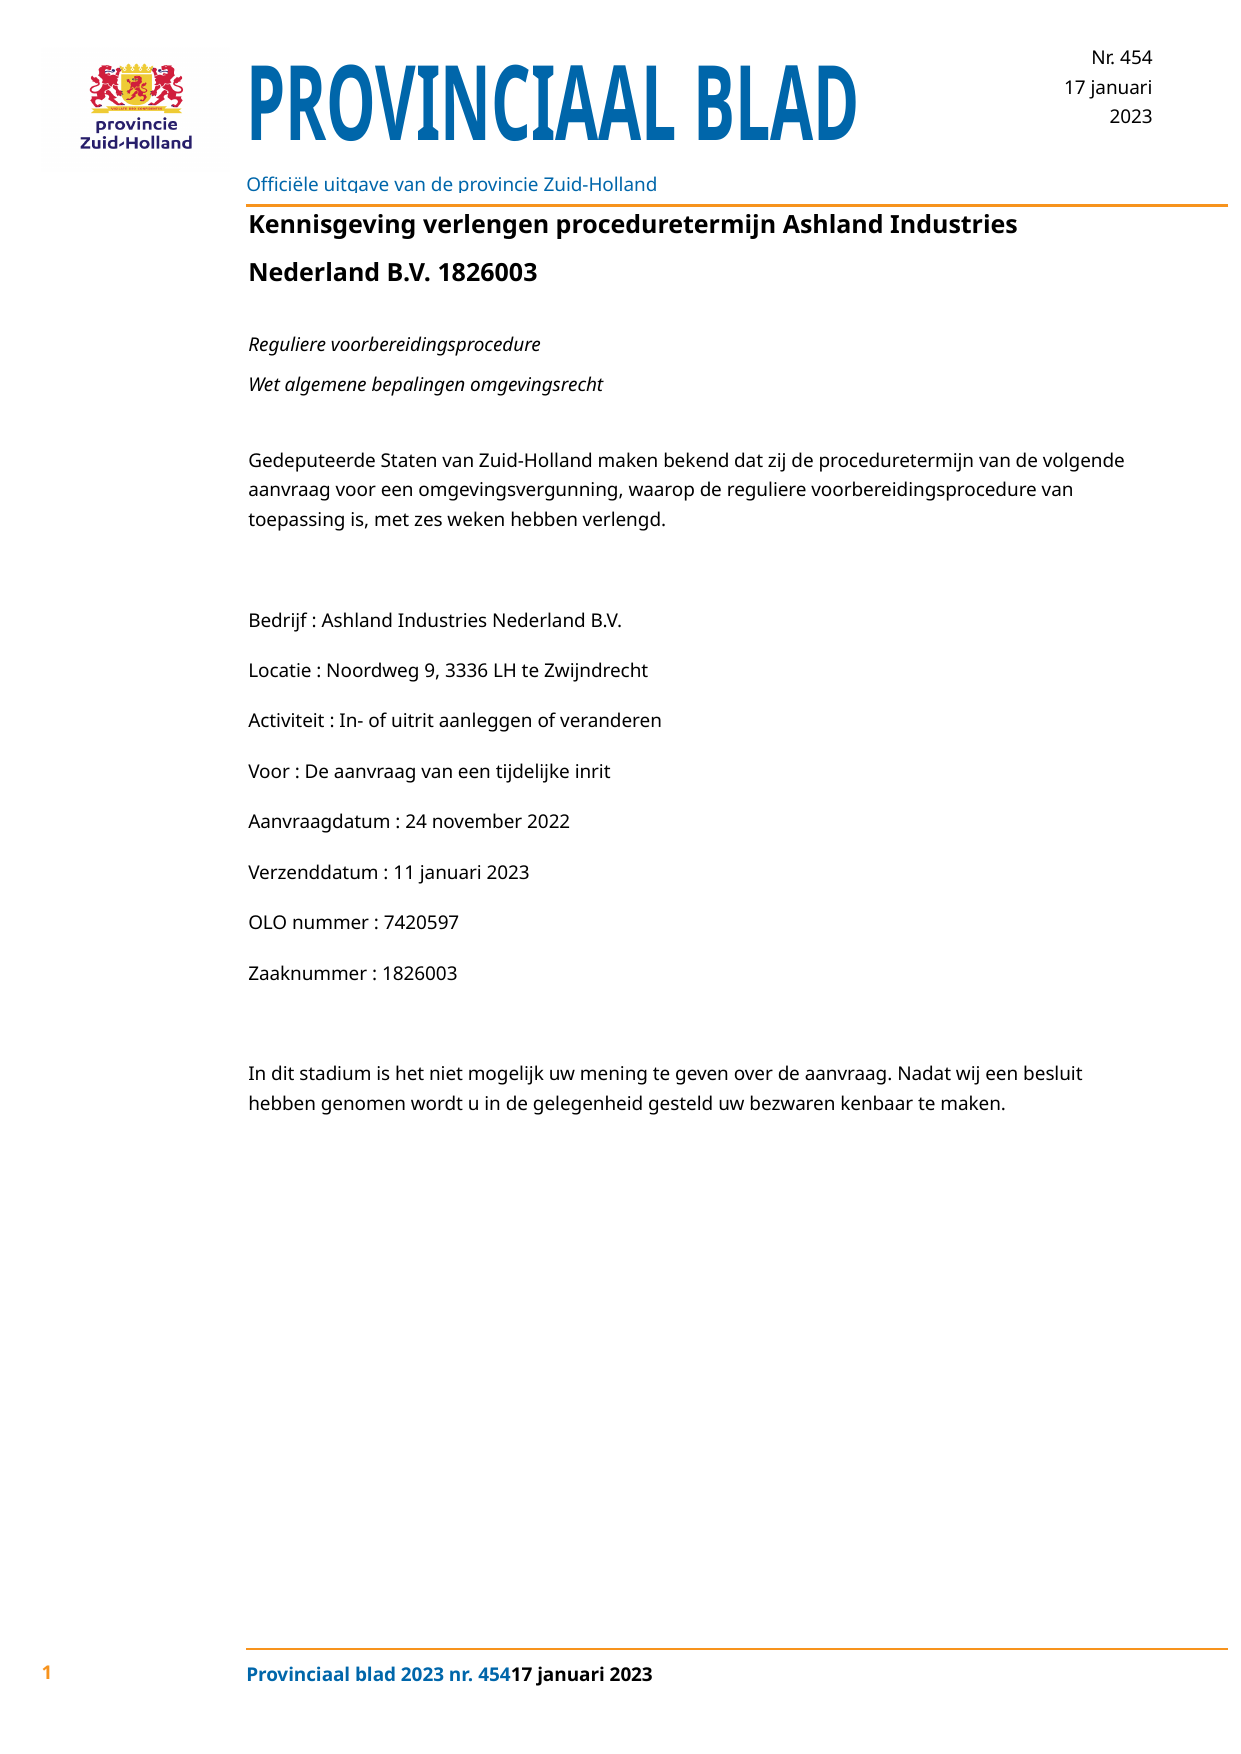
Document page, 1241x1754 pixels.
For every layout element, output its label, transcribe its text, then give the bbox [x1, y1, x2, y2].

text Aanvraagdatum : 24 november 2022 [248, 808, 1152, 834]
text Activiteit : In- of uitrit aanleggen of veranderen [248, 708, 1152, 733]
text Reguliere voorbereidingsprocedure [248, 331, 1152, 357]
text Bedrijf : Ashland Industries Nederland B.V. [248, 607, 1152, 633]
text Kennisgeving verlengen proceduretermijn Ashland Industries Nederland B.V. 1826003 [248, 207, 1152, 288]
text Verzenddatum : 11 januari 2023 [248, 859, 1152, 885]
text Wet algemene bepalingen omgevingsrecht [248, 371, 1152, 396]
text Voor : De aanvraag van een tijdelijke inrit [248, 758, 1152, 784]
picture [41, 47, 231, 172]
text Gedeputeerde Staten van Zuid-Holland maken bekend dat zij de proceduretermijn van de volgende aanvraag voor een omgevingsvergunning, waarop de reguliere voorbereidingsprocedure van toepassing is, met zes weken hebben verlengd. [248, 447, 1152, 532]
text OLO nummer : 7420597 [248, 909, 1152, 935]
text In dit stadium is het niet mogelijk uw mening te geven over de aanvraag. Nadat wij een besluit hebben genomen wordt u in de gelegenheid gesteld uw bezwaren kenbaar te maken. [248, 1061, 1152, 1116]
text Locatie : Noordweg 9, 3336 LH te Zwijndrecht [248, 657, 1152, 683]
text Zaaknummer : 1826003 [248, 960, 1152, 986]
